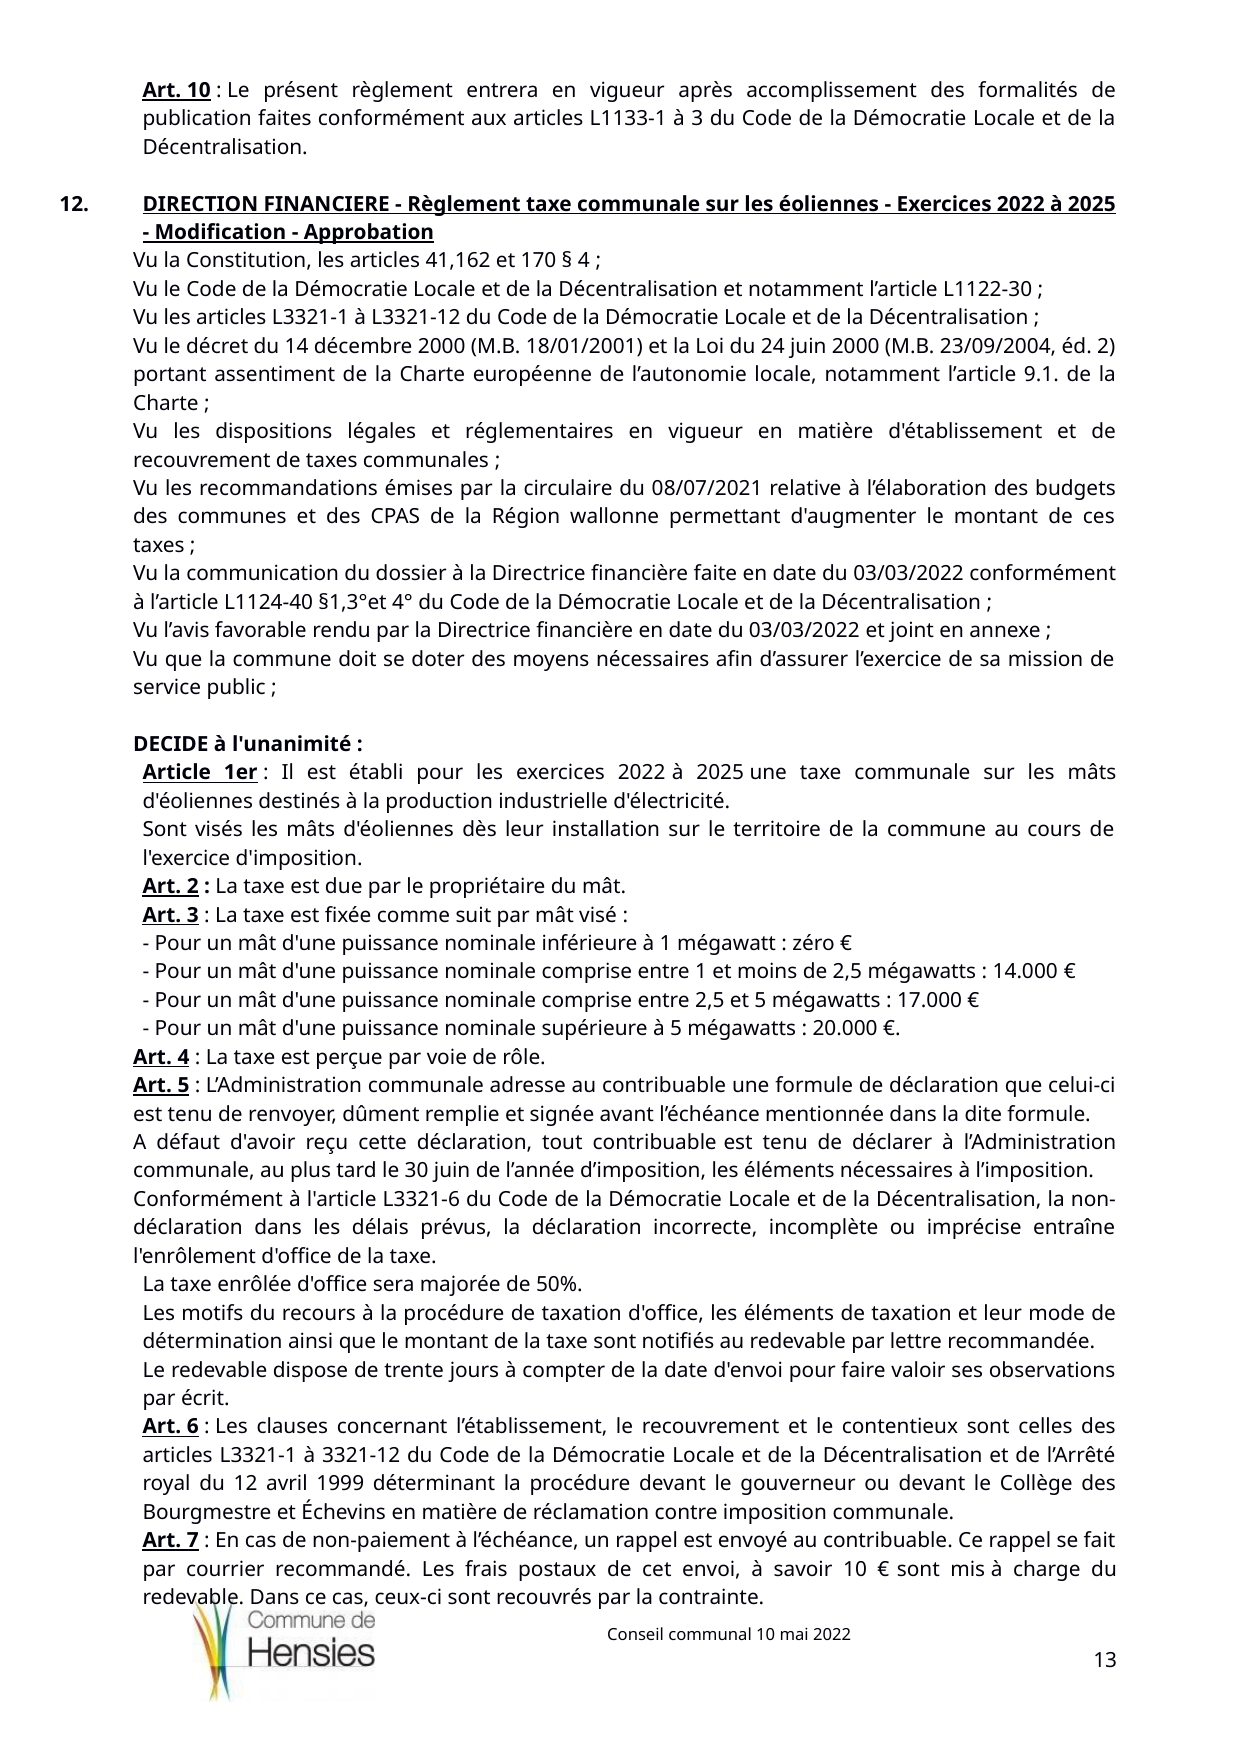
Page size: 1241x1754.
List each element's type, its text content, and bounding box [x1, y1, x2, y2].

text Art. 10 : Le présent règlement entrera en vigueur après accomplissement des formalités de publication faites conformément aux articles L1133-1 à 3 du Code de la Démocratie Locale et de la Décentralisation. [142, 75, 1117, 160]
text Vu les recommandations émises par la circulaire du 08/07/2021 relative à l’élaboration des budgets des communes et des CPAS de la Région wallonne permettant d'augmenter le montant de ces taxes ; [133, 473, 1117, 558]
text Vu les articles L3321-1 à L3321-12 du Code de la Démocratie Locale et de la Décentralisation ; [133, 302, 1117, 331]
text La taxe enrôlée d'office sera majorée de 50%. [142, 1269, 1117, 1298]
table_header DIRECTION FINANCIERE - Règlement taxe communale sur les éoliennes - Exercices 2022 à 2025 - Modification - Approbation [142, 189, 1117, 246]
text Les motifs du recours à la procédure de taxation d'office, les éléments de taxation et leur mode de détermination ainsi que le montant de la taxe sont notifiés au redevable par lettre recommandée. [142, 1298, 1117, 1355]
text Vu la communication du dossier à la Directrice financière faite en date du 03/03/2022 conformément à l’article L1124-40 §1,3°et 4° du Code de la Démocratie Locale et de la Décentralisation ; [133, 558, 1117, 615]
text Article 1er : Il est établi pour les exercices 2022 à 2025 une taxe communale sur les mâts d'éoliennes destinés à la production industrielle d'électricité. [142, 757, 1117, 814]
text Art. 4 : La taxe est perçue par voie de rôle. [133, 1042, 1117, 1070]
text - Pour un mât d'une puissance nominale supérieure à 5 mégawatts : 20.000 €. [142, 1013, 1117, 1042]
text - Pour un mât d'une puissance nominale inférieure à 1 mégawatt : zéro € [142, 928, 1117, 957]
text Vu le Code de la Démocratie Locale et de la Décentralisation et notamment l’article L1122-30 ; [133, 274, 1117, 302]
text Vu l’avis favorable rendu par la Directrice financière en date du 03/03/2022 et joint en annexe ; [133, 615, 1117, 644]
text - Pour un mât d'une puissance nominale comprise entre 1 et moins de 2,5 mégawatts : 14.000 € [142, 957, 1117, 985]
text Art. 2 : La taxe est due par le propriétaire du mât. [142, 871, 1117, 900]
text Vu la Constitution, les articles 41,162 et 170 § 4 ; [133, 246, 1117, 274]
table_header 12. [59, 189, 142, 246]
text Art. 3 : La taxe est fixée comme suit par mât visé : [142, 900, 1117, 928]
text Art. 7 : En cas de non-paiement à l’échéance, un rappel est envoyé au contribuable. Ce rappel se fait par courrier recommandé. Les frais postaux de cet envoi, à savoir 10 € sont mis à charge du redevable. Dans ce cas, ceux-ci sont recouvrés par la contrainte. [142, 1525, 1117, 1611]
text Art. 6 : Les clauses concernant l’établissement, le recouvrement et le contentieux sont celles des articles L3321-1 à 3321-12 du Code de la Démocratie Locale et de la Décentralisation et de l’Arrêté royal du 12 avril 1999 déterminant la procédure devant le gouverneur ou devant le Collège des Bourgmestre et Échevins en matière de réclamation contre imposition communale. [142, 1412, 1117, 1525]
text - Pour un mât d'une puissance nominale comprise entre 2,5 et 5 mégawatts : 17.000 € [142, 985, 1117, 1013]
text A défaut d'avoir reçu cette déclaration, tout contribuable est tenu de déclarer à l’Administration communale, au plus tard le 30 juin de l’année d’imposition, les éléments nécessaires à l’imposition. [133, 1127, 1117, 1184]
text Art. 5 : L’Administration communale adresse au contribuable une formule de déclaration que celui-ci est tenu de renvoyer, dûment remplie et signée avant l’échéance mentionnée dans la dite formule. [133, 1070, 1117, 1127]
text Conformément à l'article L3321-6 du Code de la Démocratie Locale et de la Décentralisation, la non-déclaration dans les délais prévus, la déclaration incorrecte, incomplète ou imprécise entraîne l'enrôlement d'office de la taxe. [133, 1184, 1117, 1269]
text Le redevable dispose de trente jours à compter de la date d'envoi pour faire valoir ses observations par écrit. [142, 1355, 1117, 1412]
text Vu les dispositions légales et réglementaires en vigueur en matière d'établissement et de recouvrement de taxes communales ; [133, 416, 1117, 473]
text Sont visés les mâts d'éoliennes dès leur installation sur le territoire de la commune au cours de l'exercice d'imposition. [142, 814, 1117, 871]
text Vu que la commune doit se doter des moyens nécessaires afin d’assurer l’exercice de sa mission de service public ; [133, 644, 1117, 701]
text Vu le décret du 14 décembre 2000 (M.B. 18/01/2001) et la Loi du 24 juin 2000 (M.B. 23/09/2004, éd. 2) portant assentiment de la Charte européenne de l’autonomie locale, notamment l’article 9.1. de la Charte ; [133, 331, 1117, 416]
text DECIDE à l'unanimité : [133, 729, 1117, 757]
